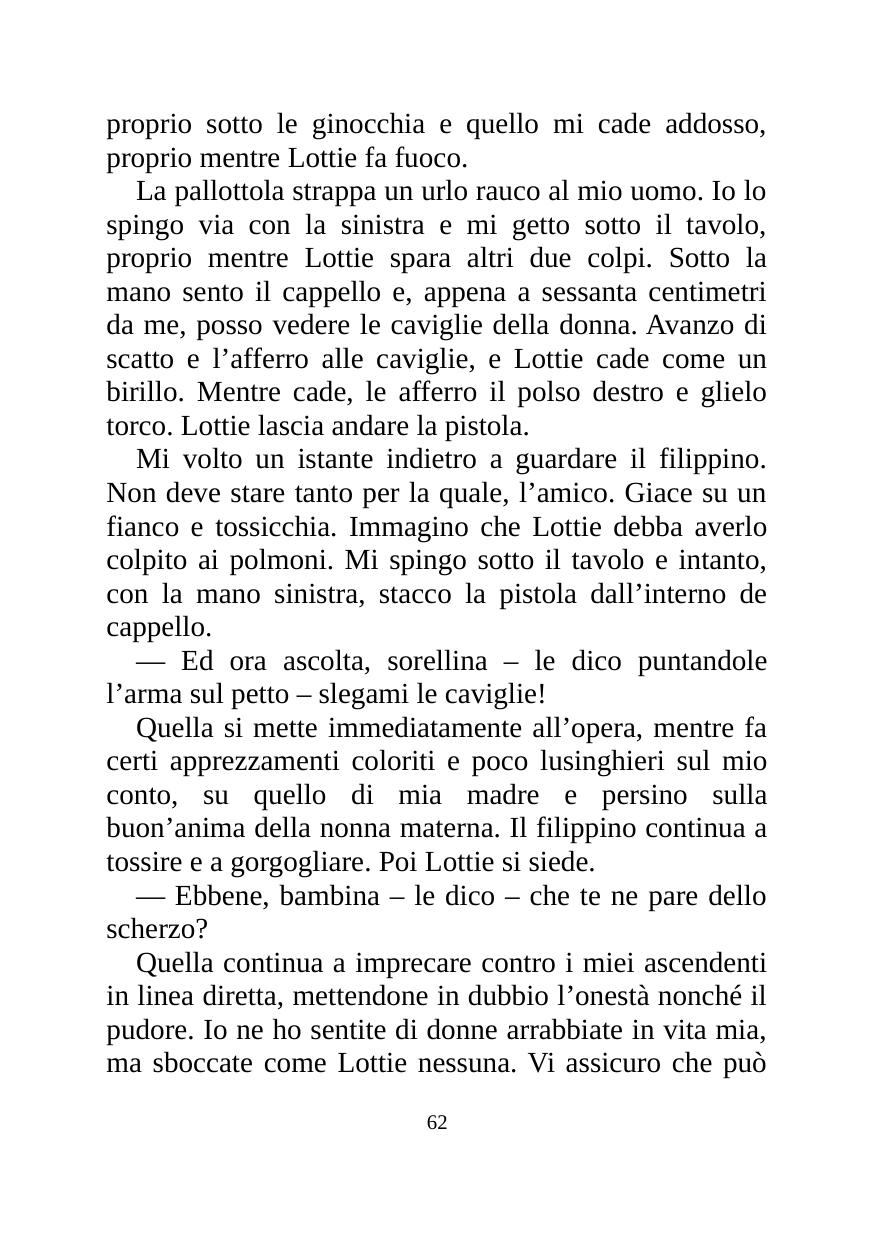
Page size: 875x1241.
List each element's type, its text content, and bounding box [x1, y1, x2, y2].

text Quella si mette immediatamente all’opera, mentre fa certi apprezzamenti coloriti e poco lusinghieri sul mio conto, su quello di mia madre e persino sulla buon’anima della nonna materna. Il filippino continua a tossire e a gorgogliare. Poi Lottie si siede. [106, 710, 768, 878]
text proprio sotto le ginocchia e quello mi cade addosso, proprio mentre Lottie fa fuoco. [106, 106, 768, 173]
text Quella continua a imprecare contro i miei ascendenti in linea diretta, mettendone in dubbio l’onestà nonché il pudore. Io ne ho sentite di donne arrabbiate in vita mia, ma sboccate come Lottie nessuna. Vi assicuro che può [106, 945, 768, 1079]
text — Ed ora ascolta, sorellina – le dico puntandole l’arma sul petto – slegami le caviglie! [106, 643, 768, 710]
text — Ebbene, bambina – le dico – che te ne pare dello scherzo? [106, 878, 768, 945]
text La pallottola strappa un urlo rauco al mio uomo. Io lo spingo via con la sinistra e mi getto sotto il tavolo, proprio mentre Lottie spara altri due colpi. Sotto la mano sento il cappello e, appena a sessanta centimetri da me, posso vedere le caviglie della donna. Avanzo di scatto e l’afferro alle caviglie, e Lottie cade come un birillo. Mentre cade, le afferro il polso destro e glielo torco. Lottie lascia andare la pistola. [106, 173, 768, 442]
text Mi volto un istante indietro a guardare il filippino. Non deve stare tanto per la quale, l’amico. Giace su un fianco e tossicchia. Immagino che Lottie debba averlo colpito ai polmoni. Mi spingo sotto il tavolo e intanto, con la mano sinistra, stacco la pistola dall’interno de cappello. [106, 442, 768, 643]
